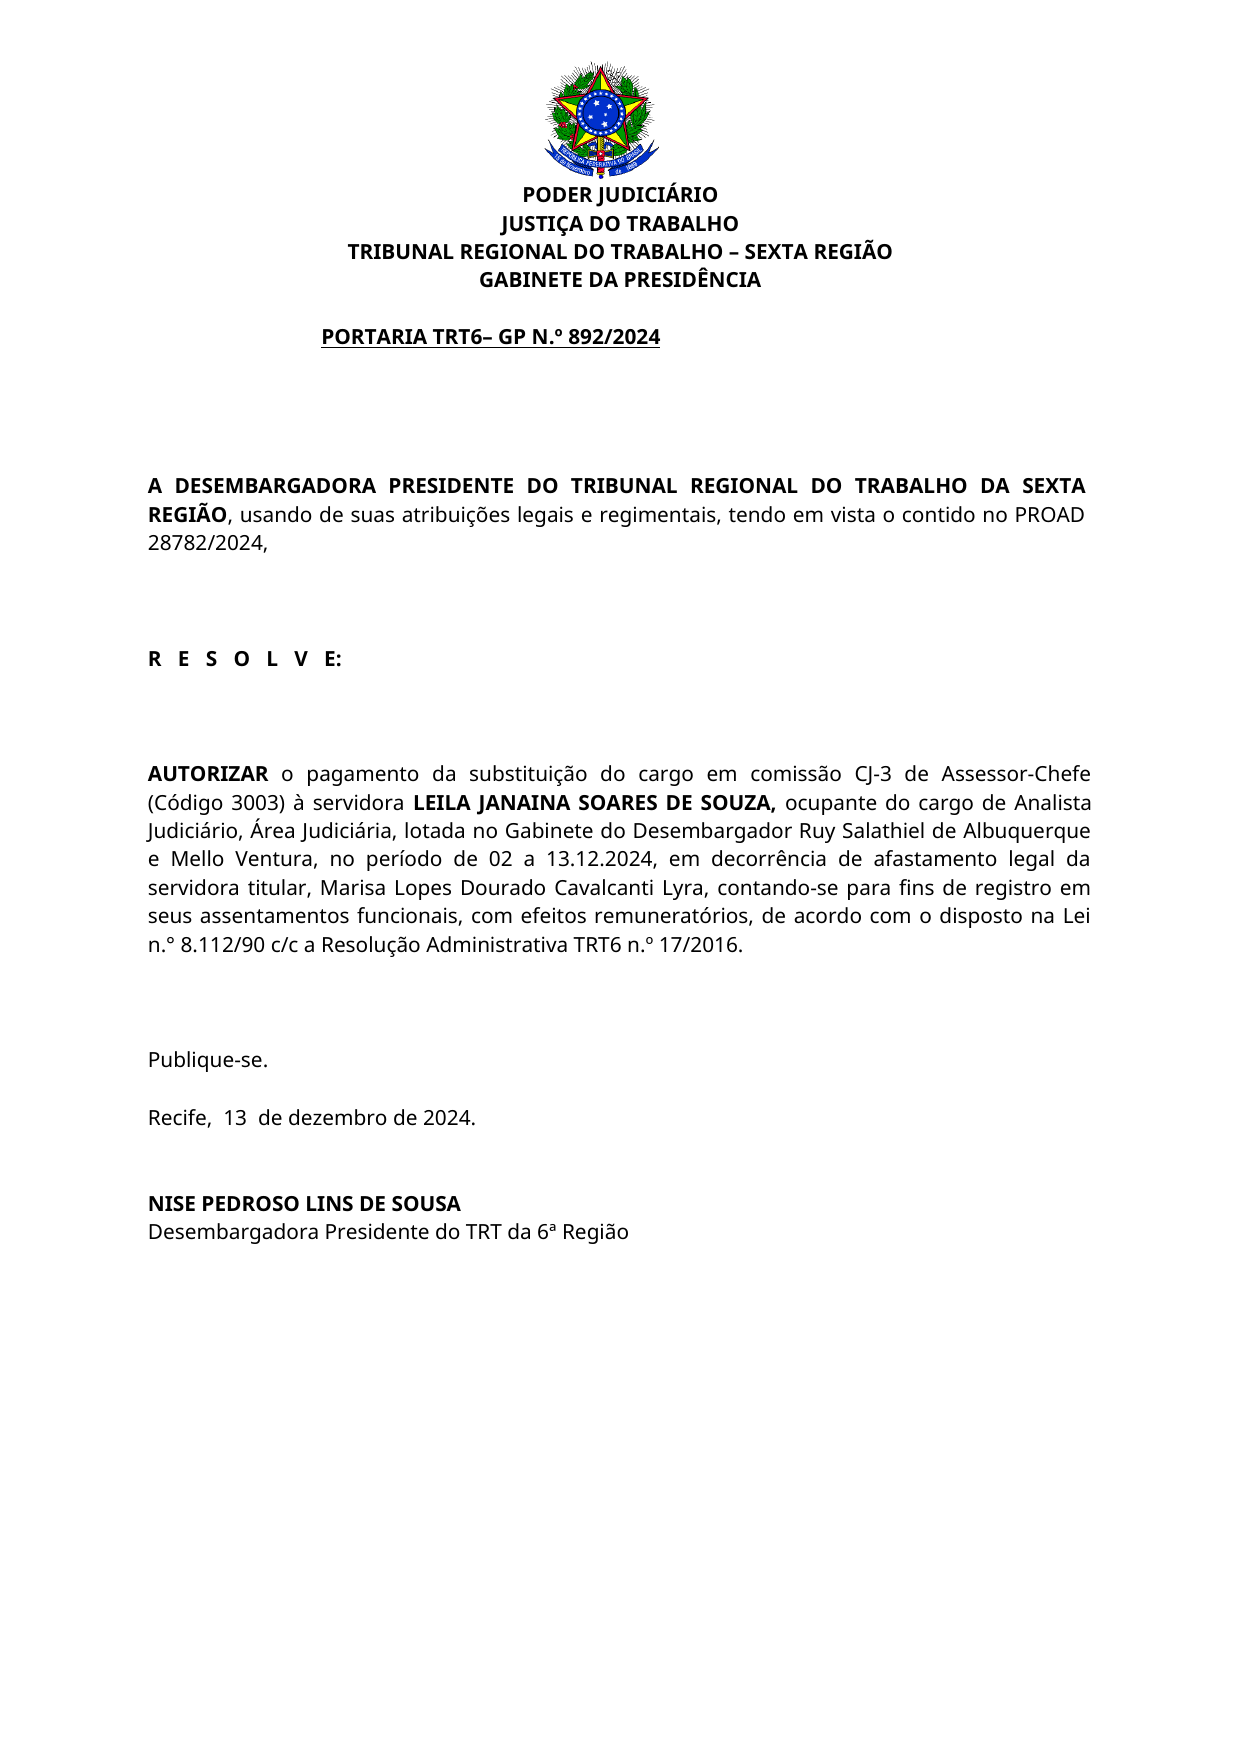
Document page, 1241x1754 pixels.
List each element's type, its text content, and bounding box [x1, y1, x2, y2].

subtitle R E S O L V E: [148, 644, 1092, 672]
subtitle A DESEMBARGADORA PRESIDENTE DO TRIBUNAL REGIONAL DO TRABALHO DA SEXTA REGIÃO, usando de suas atribuições legais e regimentais, tendo em vista o contido no PROAD 28782/2024, [148, 472, 1086, 557]
subtitle GABINETE DA PRESIDÊNCIA [148, 266, 1092, 294]
picture [538, 59, 662, 181]
subtitle Desembargadora Presidente do TRT da 6ª Região [148, 1217, 1101, 1246]
subtitle AUTORIZAR o pagamento da substituição do cargo em comissão CJ-3 de Assessor-Chefe (Código 3003) à servidora LEILA JANAINA SOARES DE SOUZA, ocupante do cargo de Analista Judiciário, Área Judiciária, lotada no Gabinete do Desembargador Ruy Salathiel de Albuquerque e Mello Ventura, no período de 02 a 13.12.2024, em decorrência de afastamento legal da servidora titular, Marisa Lopes Dourado Cavalcanti Lyra, contando-se para fins de registro em seus assentamentos funcionais, com efeitos remuneratórios, de acordo com o disposto na Lei n.° 8.112/90 c/c a Resolução Administrativa TRT6 n.º 17/2016. [148, 759, 1092, 958]
subtitle JUSTIÇA DO TRABALHO [148, 209, 1092, 237]
subtitle NISE PEDROSO LINS DE SOUSA [148, 1189, 1101, 1217]
subtitle Recife, 13 de dezembro de 2024. [148, 1103, 1092, 1131]
subtitle PORTARIA TRT6– GP N.º 892/2024 [148, 322, 1092, 351]
subtitle TRIBUNAL REGIONAL DO TRABALHO – SEXTA REGIÃO [148, 237, 1092, 266]
subtitle PODER JUDICIÁRIO [148, 180, 1092, 209]
subtitle Publique-se. [148, 1045, 1092, 1073]
